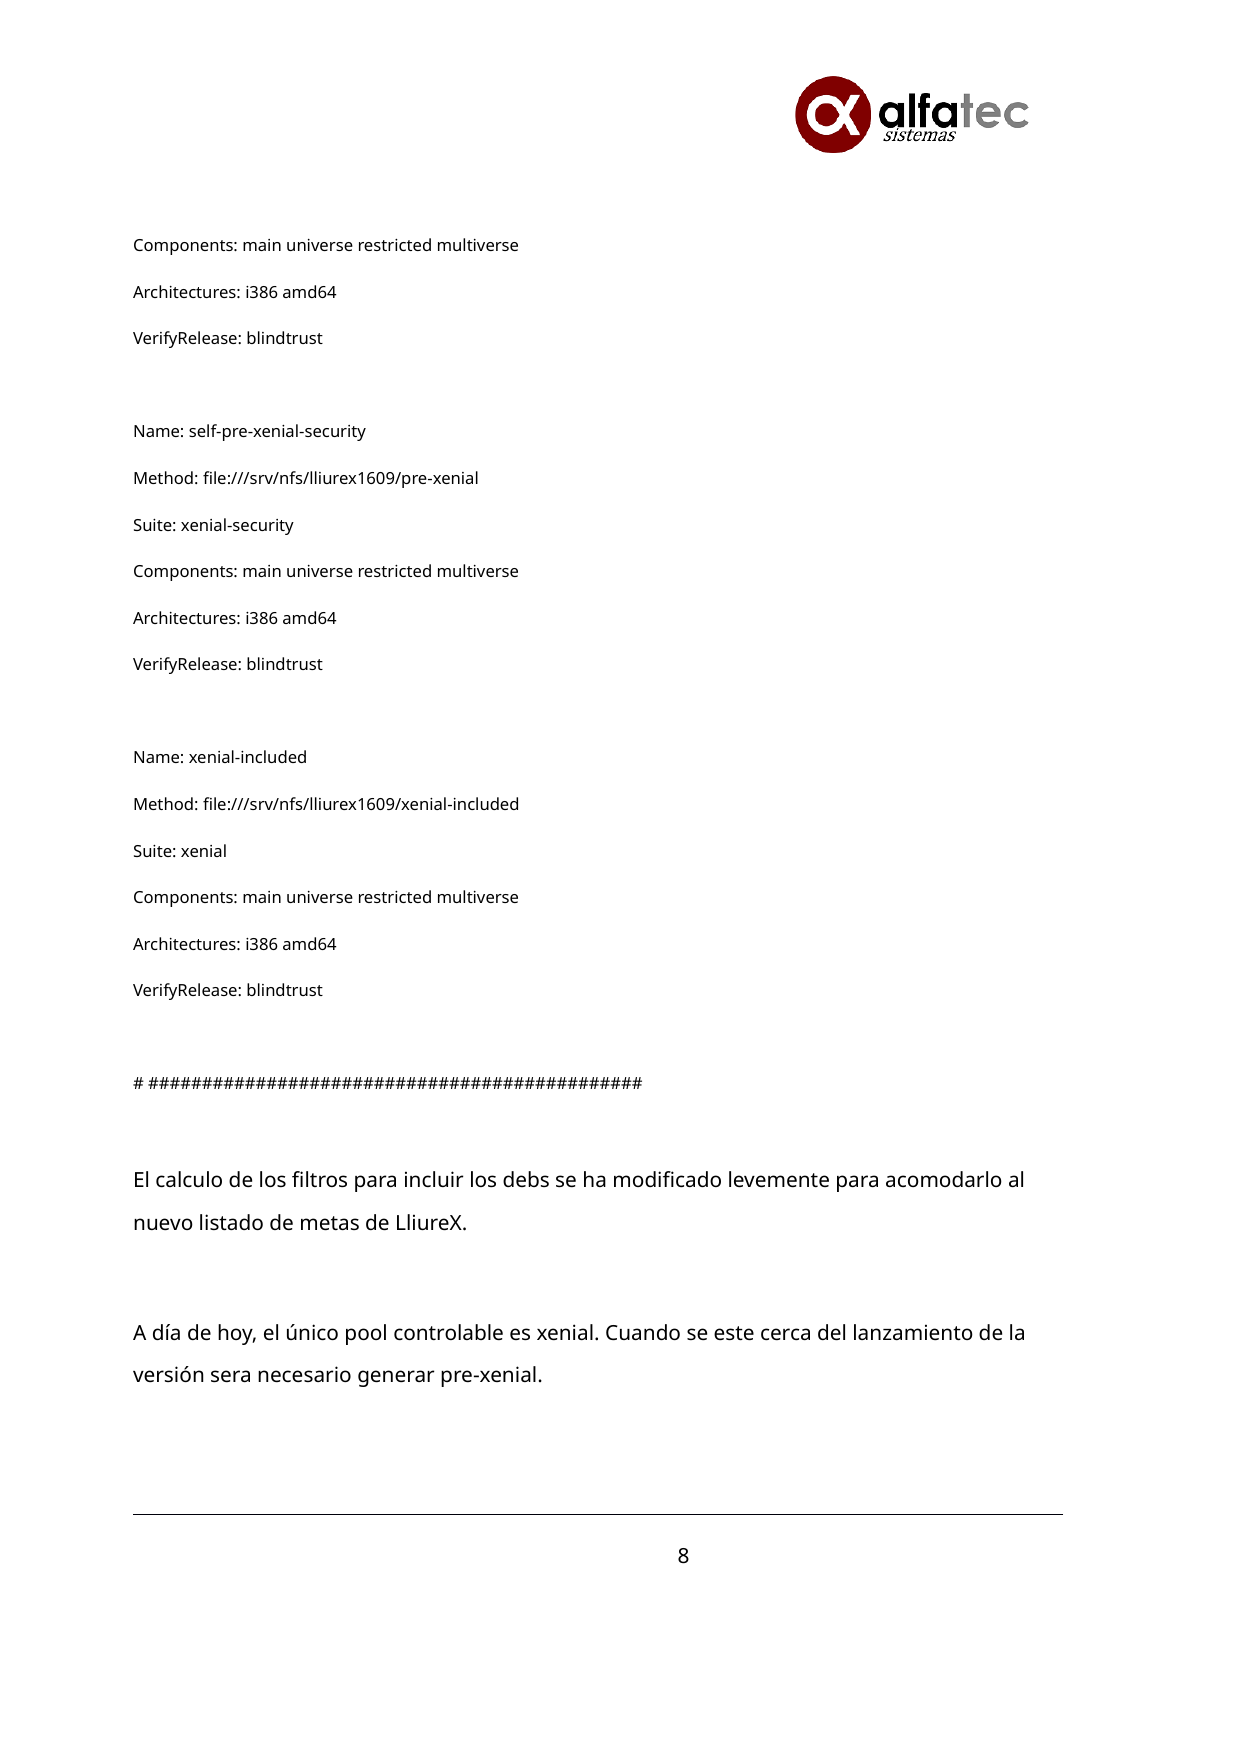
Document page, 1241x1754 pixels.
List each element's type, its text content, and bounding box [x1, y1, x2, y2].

text Components: main universe restricted multiverse [133, 234, 1063, 257]
text El calculo de los filtros para incluir los debs se ha modificado levemente para acomodarlo al nuevo listado de metas de LliureX. [133, 1165, 1063, 1236]
text VerifyRelease: blindtrust [133, 327, 1063, 350]
text A día de hoy, el único pool controlable es xenial. Cuando se este cerca del lanzamiento de la versión sera necesario generar pre-xenial. [133, 1318, 1063, 1389]
text Architectures: i386 amd64 [133, 932, 1063, 955]
text Suite: xenial [133, 839, 1063, 862]
text Components: main universe restricted multiverse [133, 560, 1063, 582]
text Suite: xenial-security [133, 513, 1063, 536]
text Architectures: i386 amd64 [133, 606, 1063, 629]
picture [795, 76, 1031, 153]
text Name: self-pre-xenial-security [133, 420, 1063, 443]
text Method: file:///srv/nfs/lliurex1609/xenial-included [133, 793, 1063, 815]
text Name: xenial-included [133, 746, 1063, 769]
text Components: main universe restricted multiverse [133, 886, 1063, 908]
text Method: file:///srv/nfs/lliurex1609/pre-xenial [133, 467, 1063, 489]
text VerifyRelease: blindtrust [133, 653, 1063, 676]
text # ############################################## [133, 1072, 1063, 1095]
text Architectures: i386 amd64 [133, 280, 1063, 303]
text VerifyRelease: blindtrust [133, 979, 1063, 1002]
